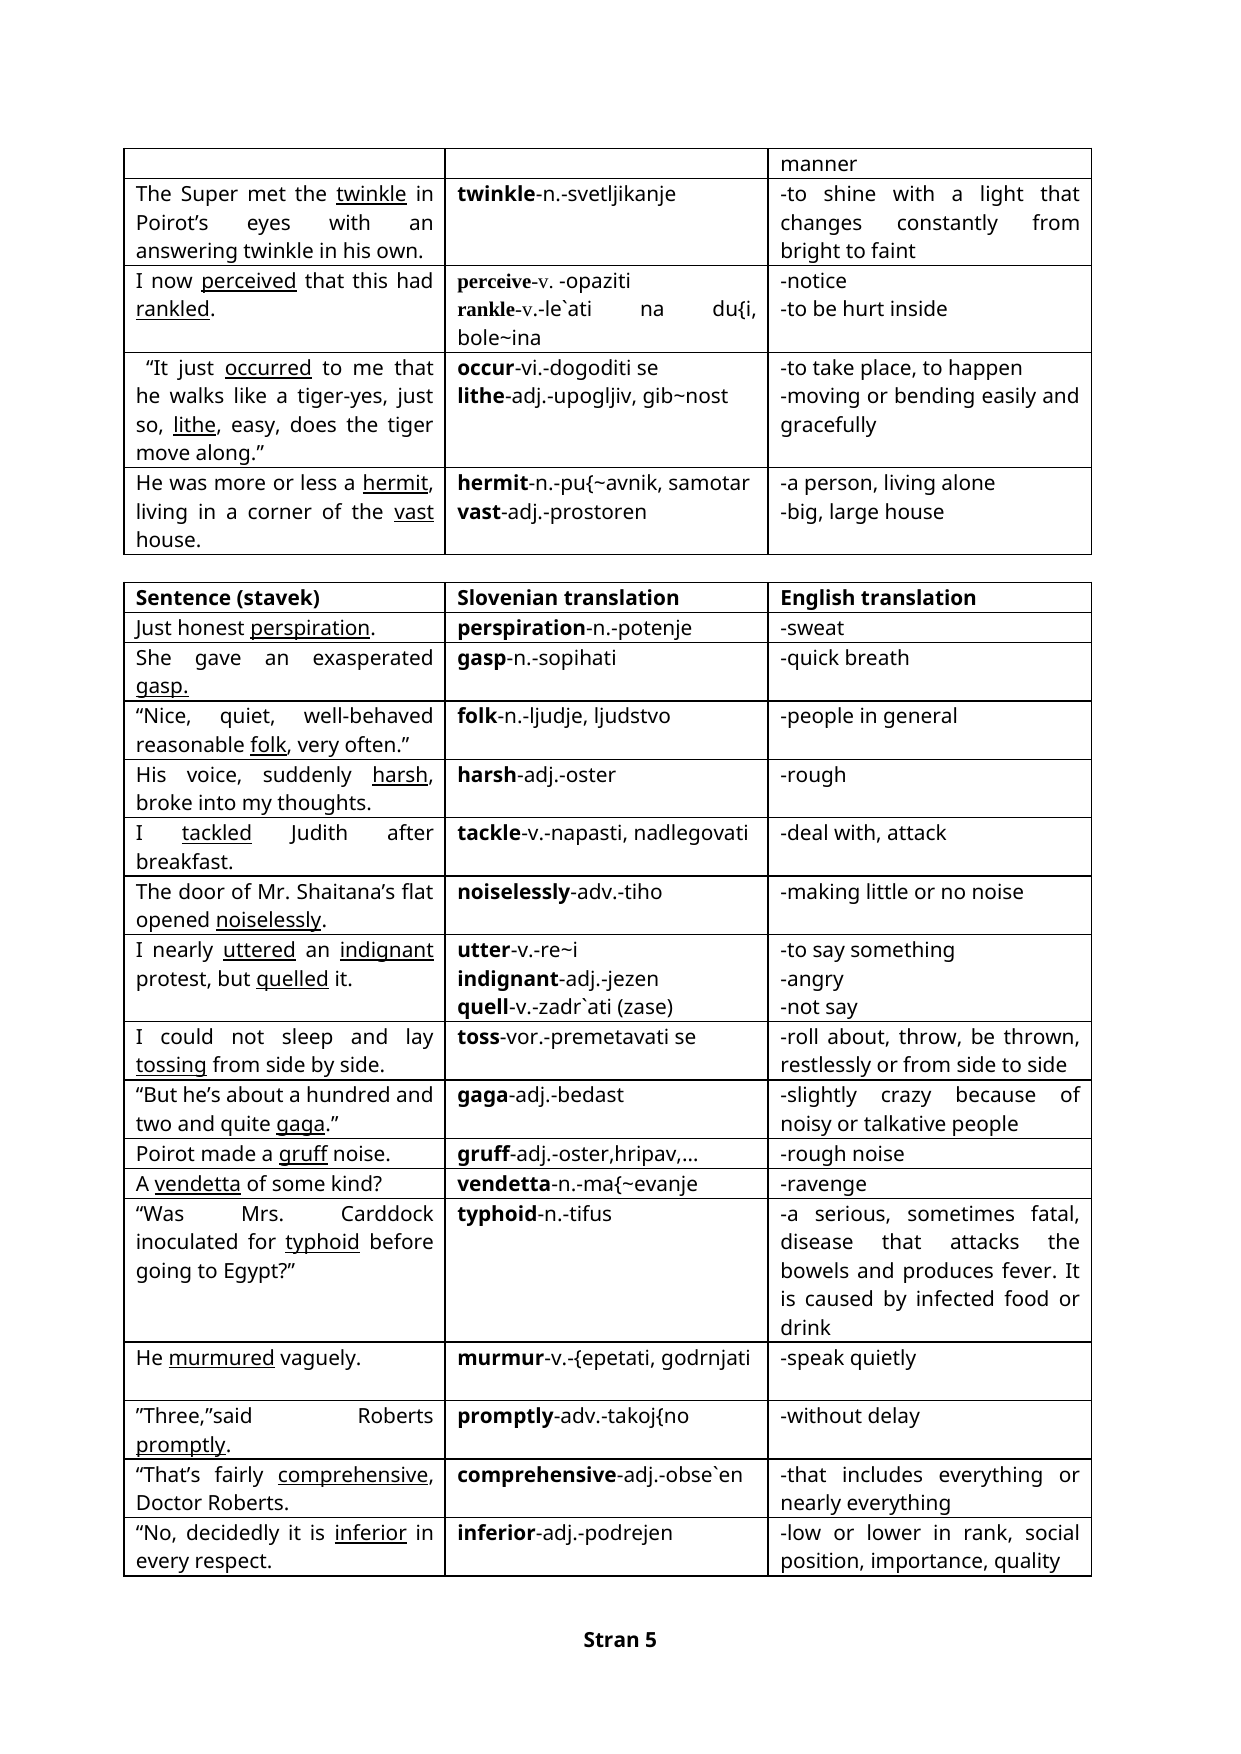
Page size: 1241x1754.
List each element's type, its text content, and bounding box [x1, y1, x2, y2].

table_cell [446, 149, 767, 178]
table_cell -a person, living alone -big, large house [769, 468, 1091, 554]
table_header Slovenian translation [446, 583, 767, 612]
table_cell A vendetta of some kind? [125, 1169, 444, 1197]
table_cell -sweat [769, 613, 1091, 642]
table_cell -that includes everything or nearly everything [769, 1460, 1091, 1517]
table_cell I nearly uttered an indignant protest, but quelled it. [125, 935, 444, 1021]
table_cell -quick breath [769, 643, 1091, 700]
table_cell I now perceived that this had rankled. [125, 266, 444, 351]
table_cell -people in general [769, 702, 1091, 758]
table_cell gaga-adj.-bedast [446, 1081, 767, 1137]
table_cell vendetta-n.-ma{~evanje [446, 1169, 767, 1197]
table_cell His voice, suddenly harsh, broke into my thoughts. [125, 760, 444, 817]
table_cell twinkle-n.-svetljikanje [446, 179, 767, 264]
table_cell I tackled Judith after breakfast. [125, 818, 444, 875]
table_cell “But he’s about a hundred and two and quite gaga.” [125, 1081, 444, 1137]
table_cell Just honest perspiration. [125, 613, 444, 642]
table_header Sentence (stavek) [125, 583, 444, 612]
table_cell -ravenge [769, 1169, 1091, 1197]
table_cell -rough [769, 760, 1091, 817]
table_cell “No, decidedly it is inferior in every respect. [125, 1518, 444, 1575]
table_cell -without delay [769, 1401, 1091, 1458]
table_cell toss-vor.-premetavati se [446, 1022, 767, 1079]
table_cell gruff-adj.-oster,hripav,… [446, 1139, 767, 1167]
table_cell typhoid-n.-tifus [446, 1199, 767, 1341]
table_cell “It just occurred to me that he walks like a tiger-yes, just so, lithe, easy, does the tiger move along.” [125, 353, 444, 467]
table_cell -making little or no noise [769, 877, 1091, 934]
table_cell -to say something -angry -not say [769, 935, 1091, 1021]
table_cell -deal with, attack [769, 818, 1091, 875]
table_cell gasp-n.-sopihati [446, 643, 767, 700]
table_cell [125, 149, 444, 178]
table_cell “Was Mrs. Carddock inoculated for typhoid before going to Egypt?” [125, 1199, 444, 1341]
table_cell noiselessly-adv.-tiho [446, 877, 767, 934]
table_cell “Nice, quiet, well-behaved reasonable folk, very often.” [125, 702, 444, 758]
table_cell I could not sleep and lay tossing from side by side. [125, 1022, 444, 1079]
table_cell occur-vi.-dogoditi se lithe-adj.-upogljiv, gib~nost [446, 353, 767, 467]
table_cell inferior-adj.-podrejen [446, 1518, 767, 1575]
table_cell -roll about, throw, be thrown, restlessly or from side to side [769, 1022, 1091, 1079]
table_cell He was more or less a hermit, living in a corner of the vast house. [125, 468, 444, 554]
table_cell “That’s fairly comprehensive, Doctor Roberts. [125, 1460, 444, 1517]
table_cell ”Three,”said Roberts promptly. [125, 1401, 444, 1458]
table_cell He murmured vaguely. [125, 1343, 444, 1400]
table_cell tackle-v.-napasti, nadlegovati [446, 818, 767, 875]
table_cell promptly-adv.-takoj{no [446, 1401, 767, 1458]
table_cell murmur-v.-{epetati, godrnjati [446, 1343, 767, 1400]
table_cell utter-v.-re~i indignant-adj.-jezen quell-v.-zadr`ati (zase) [446, 935, 767, 1021]
table_cell -low or lower in rank, social position, importance, quality [769, 1518, 1091, 1575]
table_header English translation [769, 583, 1091, 612]
table_cell perceive-v. -opaziti rankle-v.-le`ati na du{i, bole~ina [446, 266, 767, 351]
table_cell manner [769, 149, 1091, 178]
table_cell -to take place, to happen -moving or bending easily and gracefully [769, 353, 1091, 467]
table_cell -to shine with a light that changes constantly from bright to faint [769, 179, 1091, 264]
table_cell folk-n.-ljudje, ljudstvo [446, 702, 767, 758]
table_cell harsh-adj.-oster [446, 760, 767, 817]
table_cell -slightly crazy because of noisy or talkative people [769, 1081, 1091, 1137]
table_cell She gave an exasperated gasp. [125, 643, 444, 700]
table_cell -a serious, sometimes fatal, disease that attacks the bowels and produces fever. It is caused by infected food or drink [769, 1199, 1091, 1341]
table_cell comprehensive-adj.-obse`en [446, 1460, 767, 1517]
table_cell The door of Mr. Shaitana’s flat opened noiselessly. [125, 877, 444, 934]
table_cell Poirot made a gruff noise. [125, 1139, 444, 1167]
table_cell -rough noise [769, 1139, 1091, 1167]
table_cell -speak quietly [769, 1343, 1091, 1400]
table_cell -notice -to be hurt inside [769, 266, 1091, 351]
table_cell hermit-n.-pu{~avnik, samotar vast-adj.-prostoren [446, 468, 767, 554]
table_cell The Super met the twinkle in Poirot’s eyes with an answering twinkle in his own. [125, 179, 444, 264]
table_cell perspiration-n.-potenje [446, 613, 767, 642]
